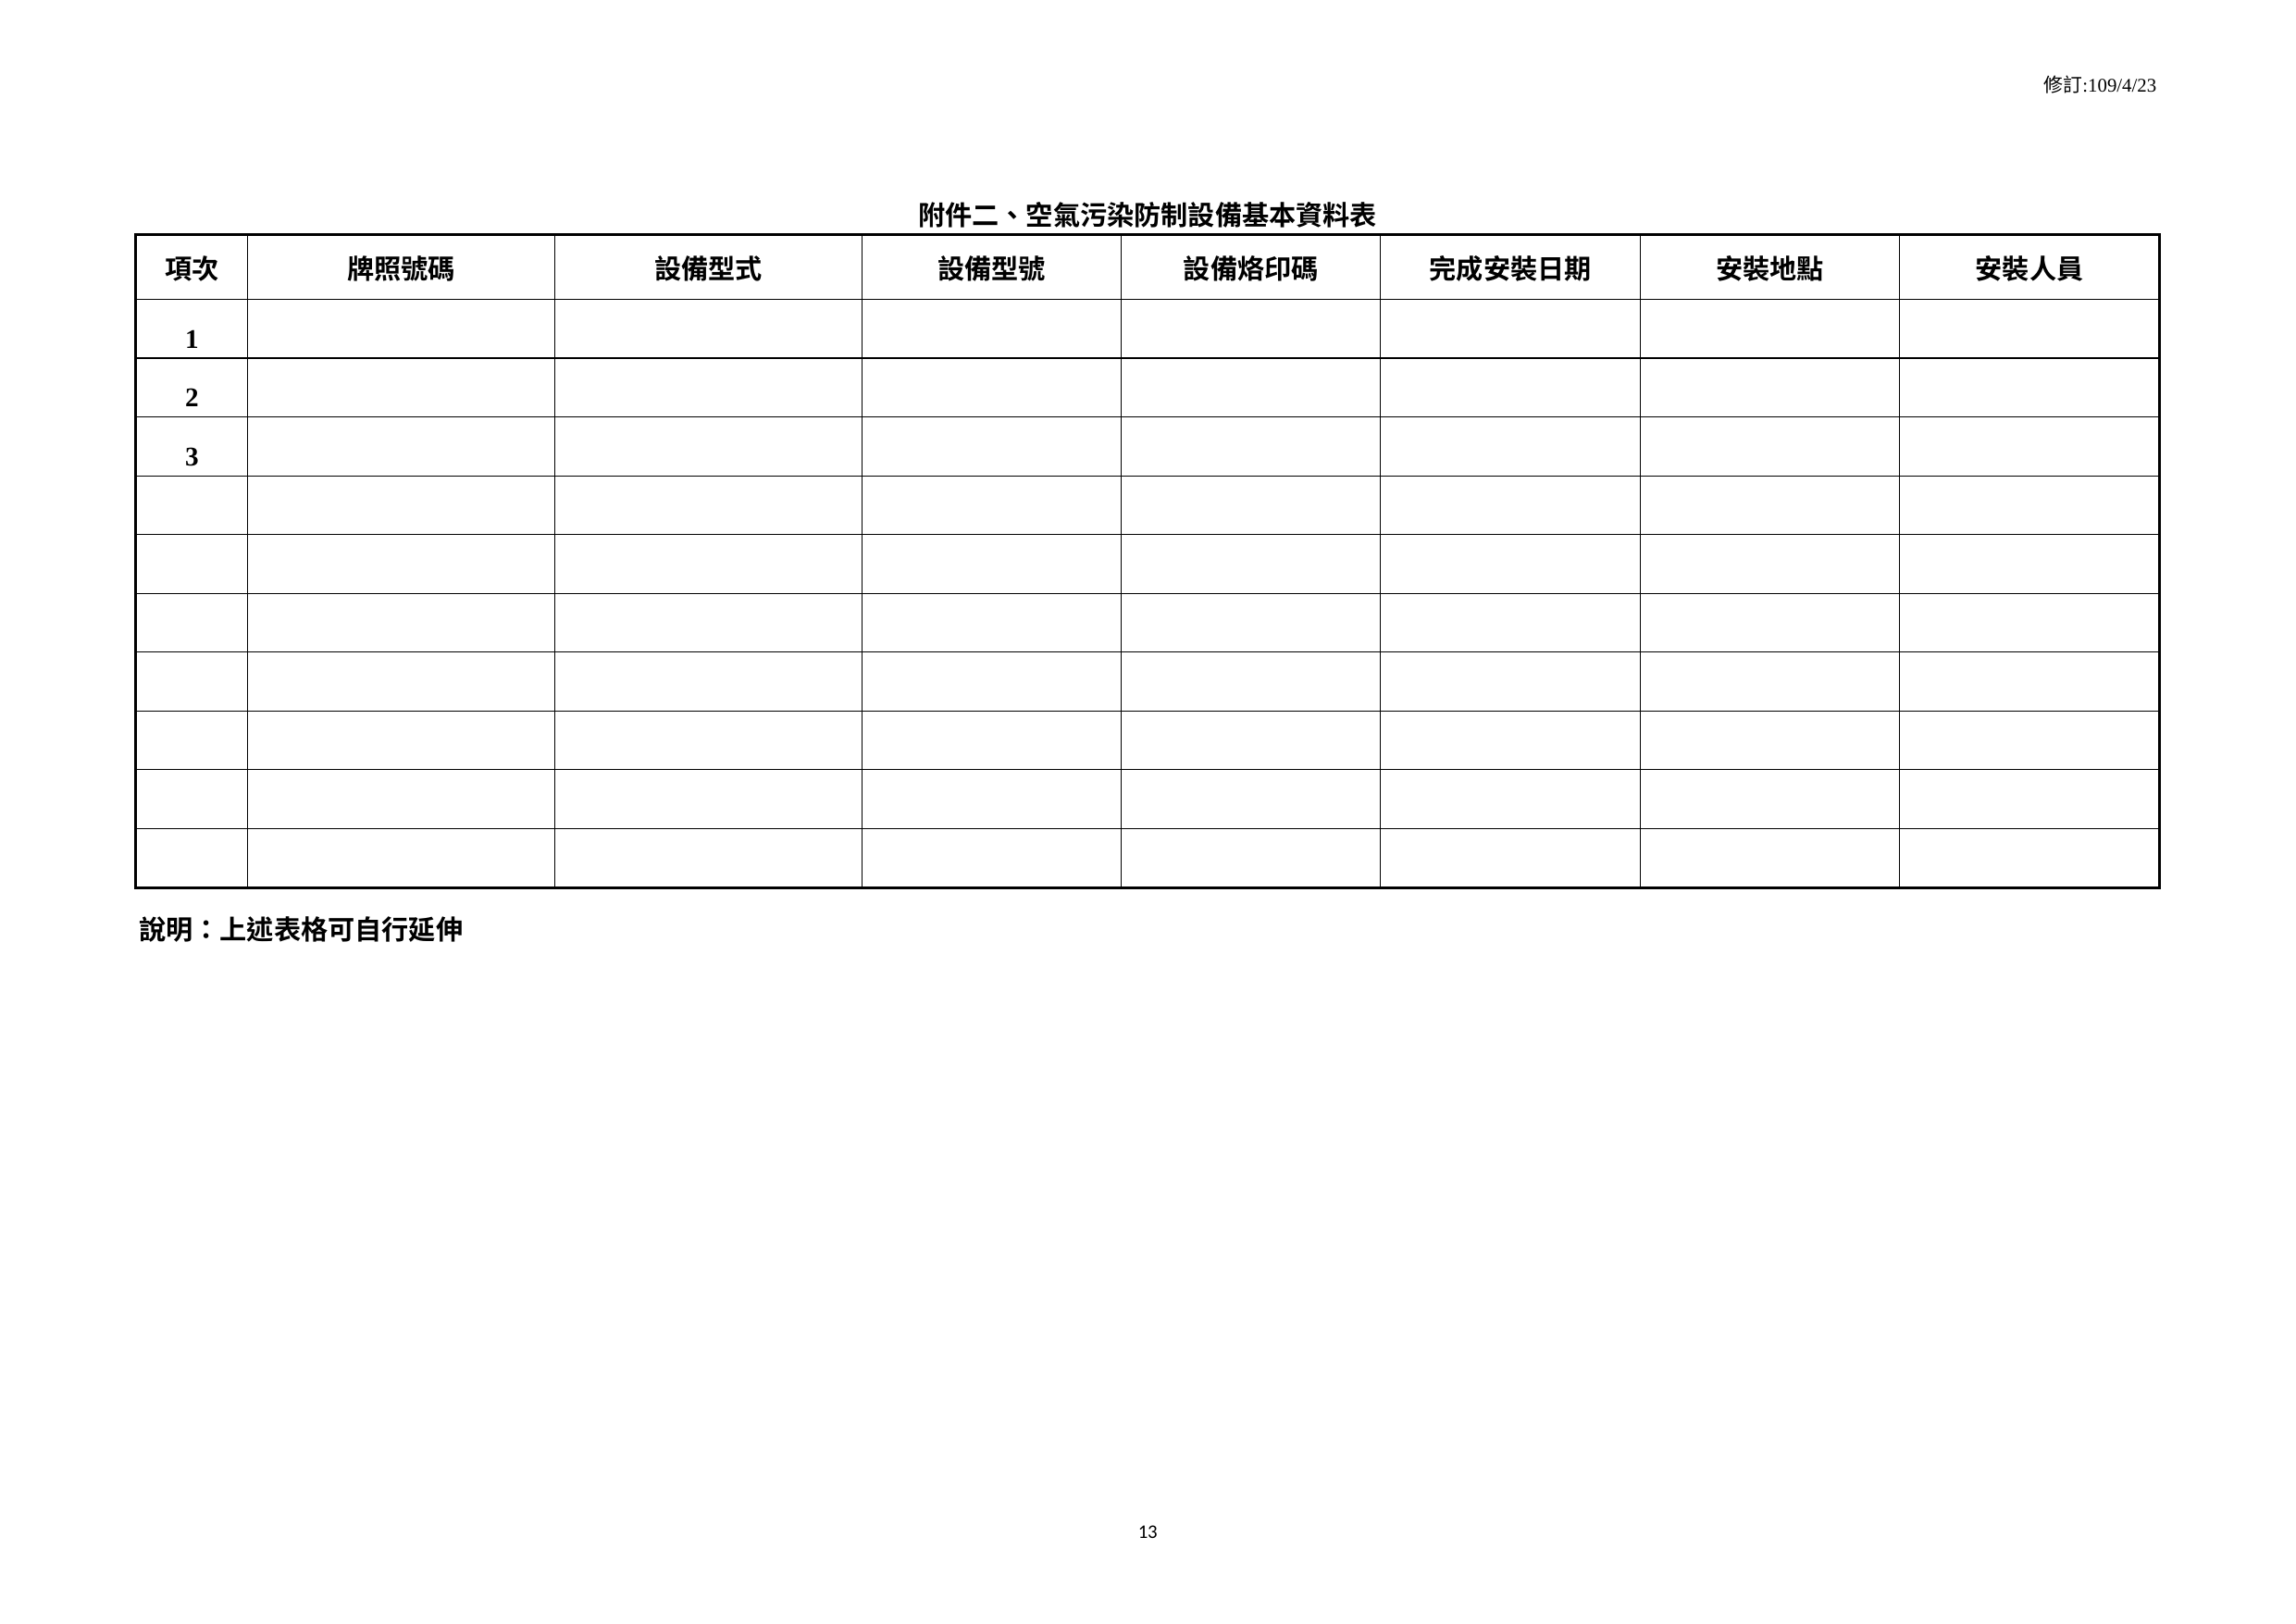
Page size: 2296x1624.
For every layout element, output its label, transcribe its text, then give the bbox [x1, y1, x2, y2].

table_cell [555, 535, 862, 593]
table_cell [1122, 300, 1380, 357]
table_cell [248, 535, 554, 593]
table_cell [1122, 712, 1380, 769]
table_cell [1641, 770, 1899, 828]
table_cell [1900, 594, 2158, 651]
table_cell [1381, 712, 1640, 769]
table_cell [1641, 359, 1899, 416]
table_cell [555, 829, 862, 886]
table_cell [1641, 829, 1899, 886]
table_cell [248, 417, 554, 475]
table_cell [248, 712, 554, 769]
table_cell [1122, 535, 1380, 593]
text 附件二、空氣污染防制設備基本資料表 [139, 175, 2156, 233]
table_cell [863, 829, 1121, 886]
table_cell [1641, 652, 1899, 711]
table_cell [137, 712, 247, 769]
table_cell [1900, 359, 2158, 416]
table_cell [1900, 652, 2158, 711]
table_cell [248, 477, 554, 534]
table_cell [248, 594, 554, 651]
table_cell [1900, 417, 2158, 475]
table_cell [1381, 477, 1640, 534]
table_header 安裝人員 [1900, 236, 2158, 299]
table_cell [863, 535, 1121, 593]
table_cell [1122, 477, 1380, 534]
table_header 牌照號碼 [248, 236, 554, 299]
table_cell [248, 652, 554, 711]
table_header 安裝地點 [1641, 236, 1899, 299]
table_cell [863, 417, 1121, 475]
table_cell [863, 477, 1121, 534]
table_cell [137, 535, 247, 593]
table_cell [137, 652, 247, 711]
table_header 設備烙印碼 [1122, 236, 1380, 299]
table_cell [137, 770, 247, 828]
table_cell [1381, 594, 1640, 651]
table_cell [863, 770, 1121, 828]
table_header 項次 [137, 236, 247, 299]
table_cell [1381, 535, 1640, 593]
table_header 完成安裝日期 [1381, 236, 1640, 299]
table_cell [1900, 300, 2158, 357]
table_cell [1900, 712, 2158, 769]
table_cell [1122, 652, 1380, 711]
table_cell [555, 712, 862, 769]
table_cell 1 [137, 300, 247, 357]
table_cell [248, 770, 554, 828]
table_cell [1641, 712, 1899, 769]
table_cell [1381, 829, 1640, 886]
table_cell [248, 300, 554, 357]
table_cell [248, 829, 554, 886]
table_cell [1381, 359, 1640, 416]
table_cell [248, 359, 554, 416]
table_cell [1900, 477, 2158, 534]
table_cell [555, 359, 862, 416]
table_cell [1122, 770, 1380, 828]
table_cell [863, 300, 1121, 357]
table_cell [1122, 829, 1380, 886]
table_cell [1381, 770, 1640, 828]
table_cell [1641, 417, 1899, 475]
table_header 設備型號 [863, 236, 1121, 299]
table_cell 2 [137, 359, 247, 416]
table_header 設備型式 [555, 236, 862, 299]
table_cell [137, 477, 247, 534]
table_cell [555, 770, 862, 828]
table_cell [137, 594, 247, 651]
table_cell [1641, 300, 1899, 357]
table_cell [1641, 477, 1899, 534]
table_cell [137, 829, 247, 886]
table_cell [1381, 652, 1640, 711]
table_cell [863, 359, 1121, 416]
text 說明：上述表格可自行延伸 [139, 889, 2156, 948]
table_cell [1900, 770, 2158, 828]
table_cell [555, 300, 862, 357]
table_cell [1641, 535, 1899, 593]
table_cell [1122, 359, 1380, 416]
table_cell [1381, 300, 1640, 357]
table_cell [555, 652, 862, 711]
table_cell [863, 594, 1121, 651]
table_cell [1900, 829, 2158, 886]
table_cell [555, 477, 862, 534]
table_cell [555, 594, 862, 651]
table_cell [1122, 594, 1380, 651]
table_cell [863, 712, 1121, 769]
table_cell 3 [137, 417, 247, 475]
table_cell [863, 652, 1121, 711]
table_cell [1122, 417, 1380, 475]
table_cell [555, 417, 862, 475]
table_cell [1641, 594, 1899, 651]
table_cell [1381, 417, 1640, 475]
table_cell [1900, 535, 2158, 593]
